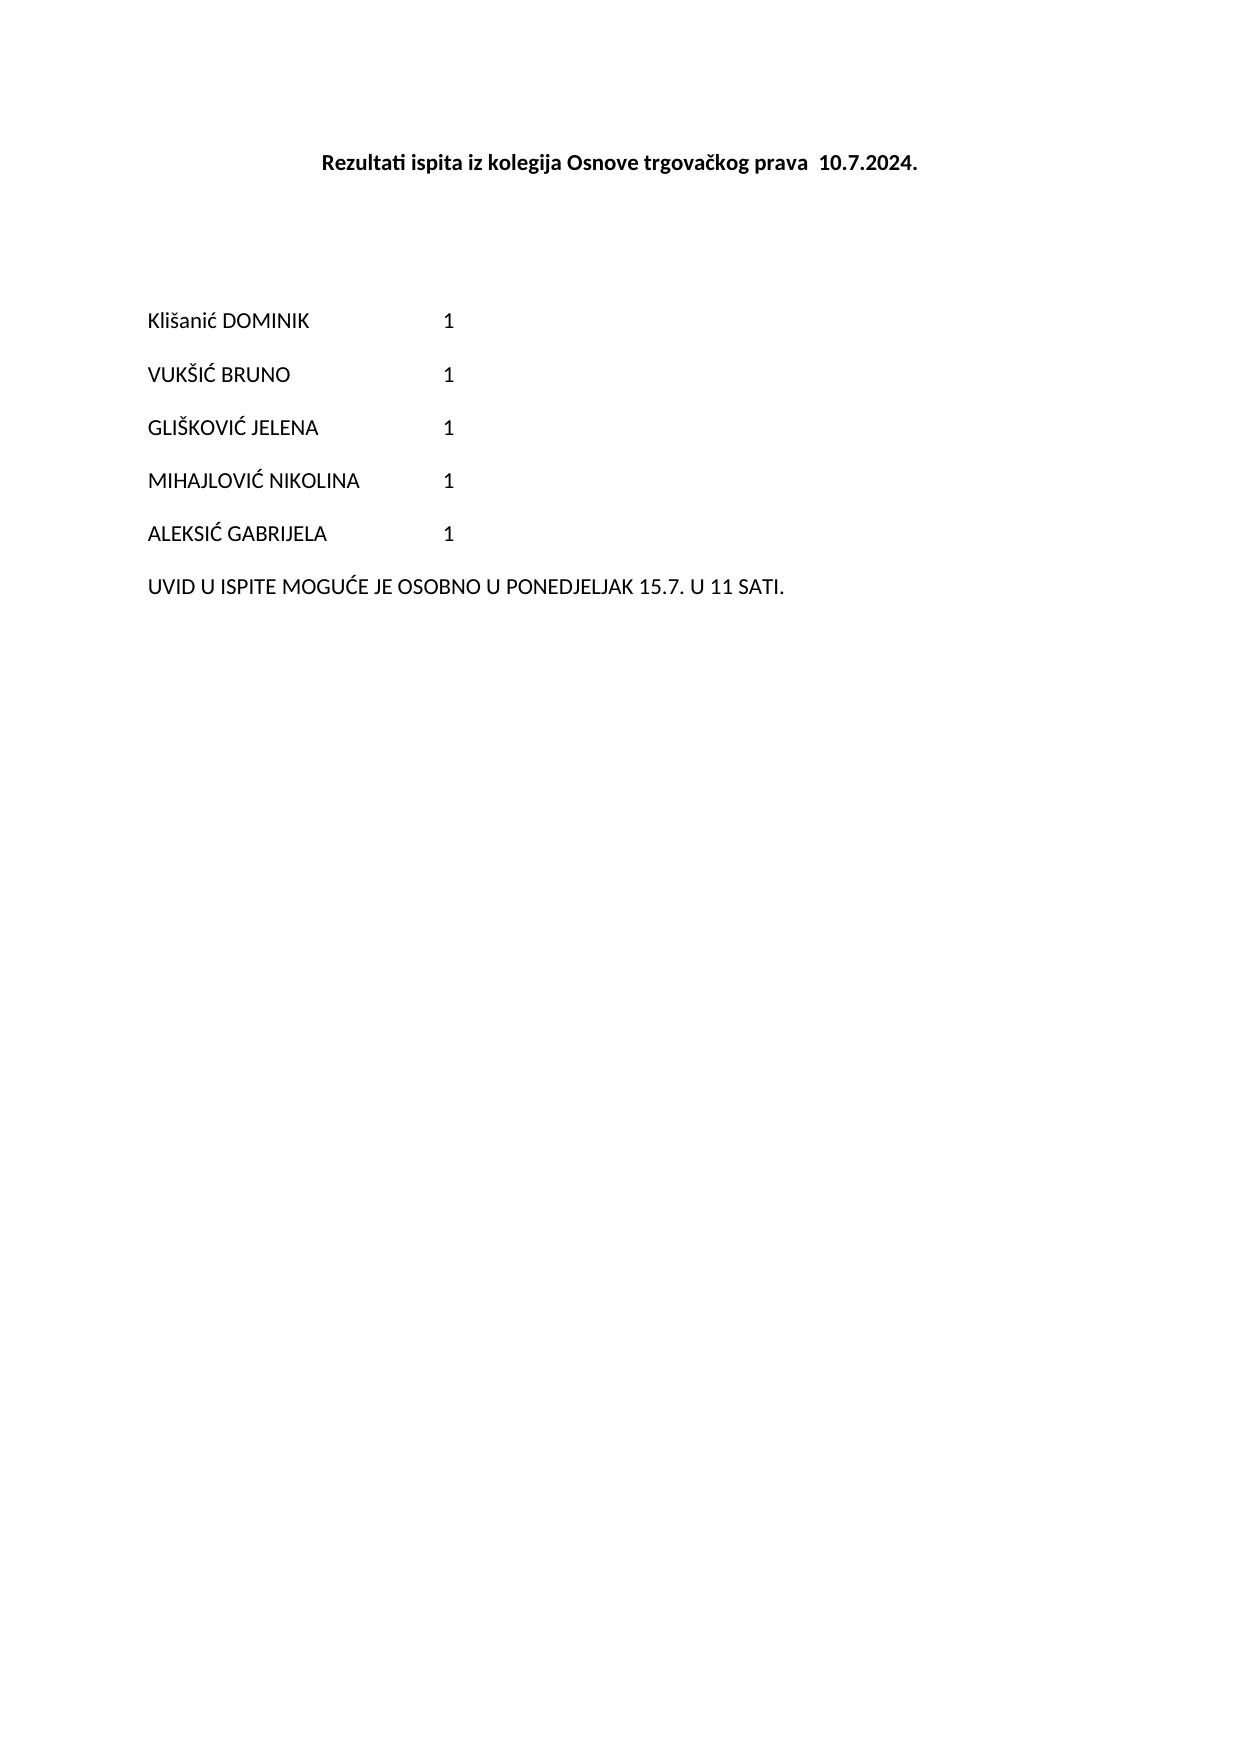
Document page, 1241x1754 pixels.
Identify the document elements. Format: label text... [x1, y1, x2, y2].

text Klišanić DOMINIK 1 [148, 307, 1093, 335]
text UVID U ISPITE MOGUĆE JE OSOBNO U PONEDJELJAK 15.7. U 11 SATI. [148, 572, 1093, 600]
text Rezultati ispita iz kolegija Osnove trgovačkog prava 10.7.2024. [148, 148, 1093, 176]
text VUKŠIĆ BRUNO 1 [148, 360, 1093, 388]
text ALEKSIĆ GABRIJELA 1 [148, 519, 1093, 547]
text GLIŠKOVIĆ JELENA 1 [148, 413, 1093, 441]
text MIHAJLOVIĆ NIKOLINA 1 [148, 466, 1093, 494]
